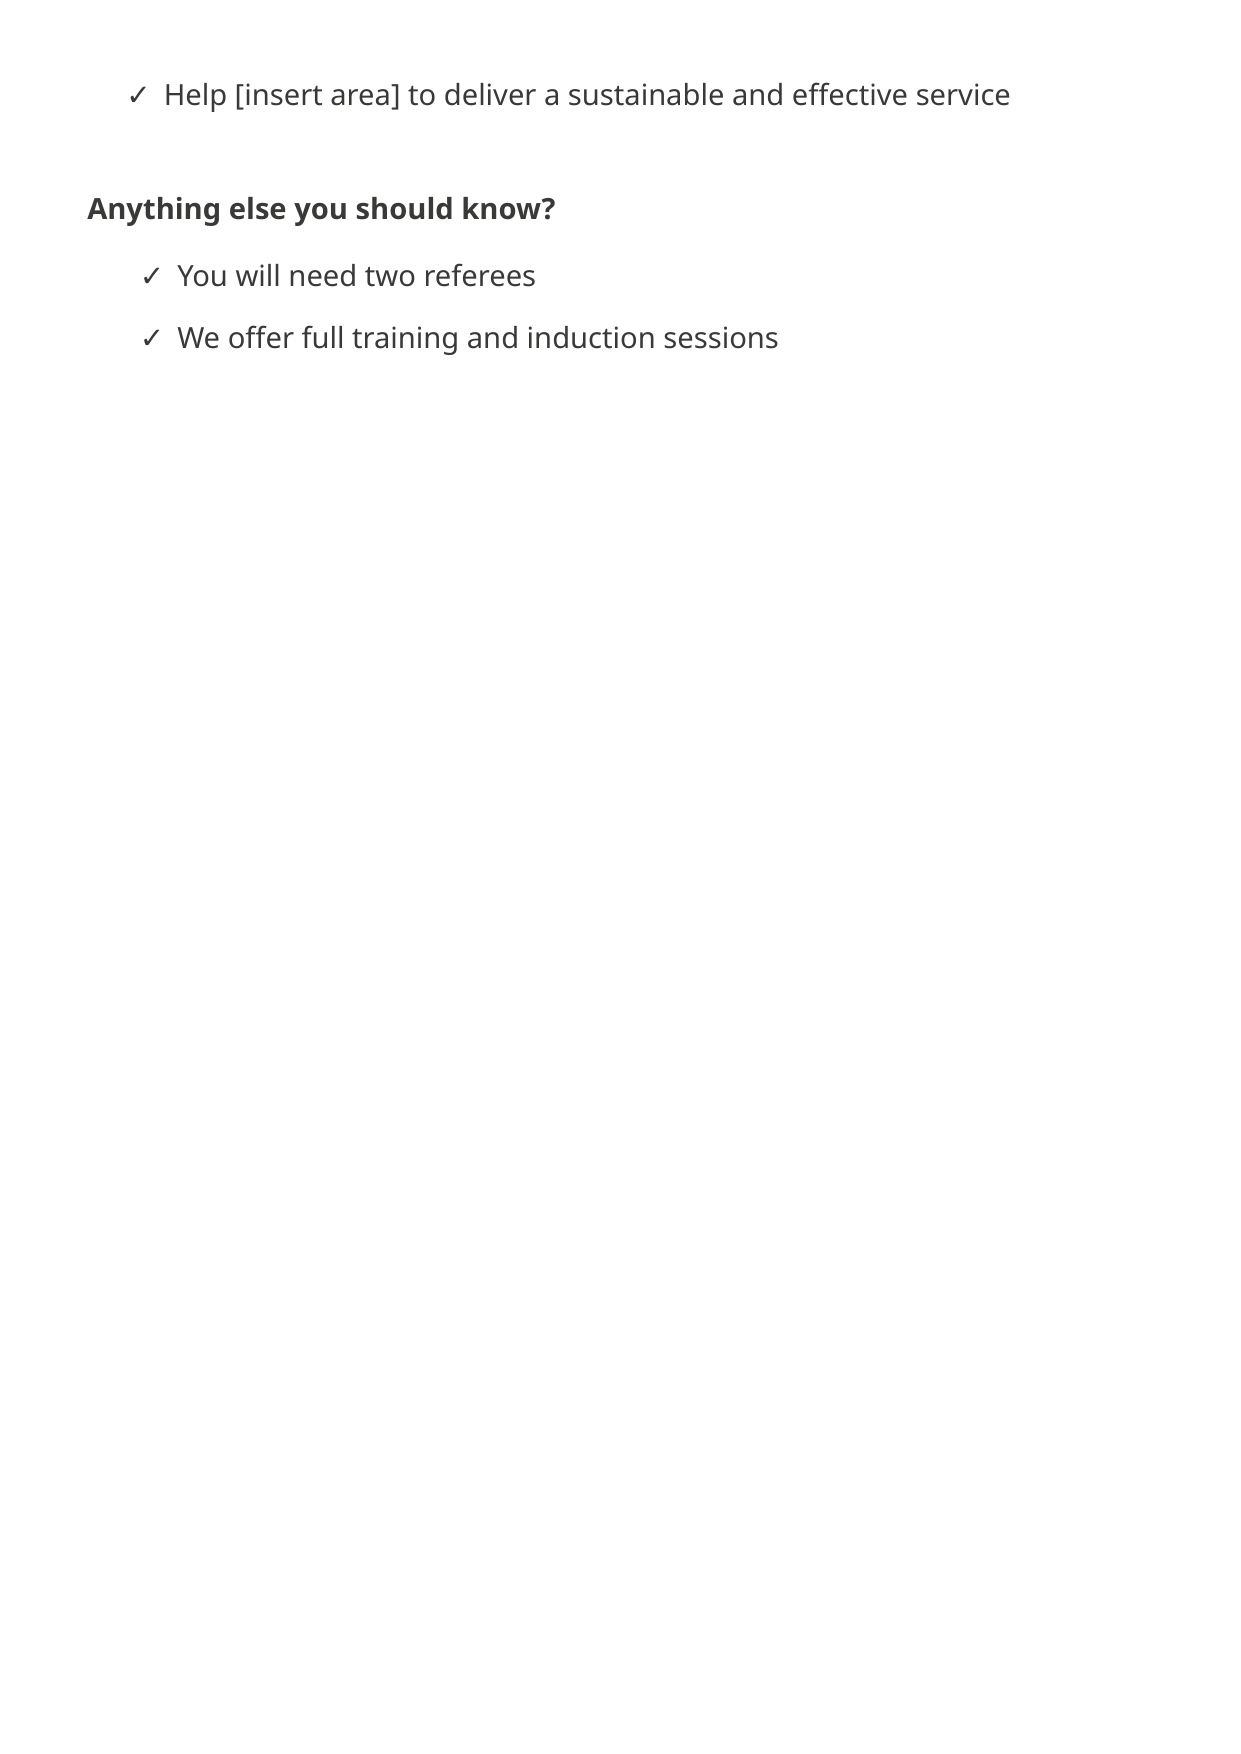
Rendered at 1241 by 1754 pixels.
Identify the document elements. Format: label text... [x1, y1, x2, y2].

list We offer full training and induction sessions [139, 305, 620, 365]
list You will need two referees [139, 243, 620, 303]
list Help [insert area] to deliver a sustainable and effective service [126, 62, 1152, 122]
text Anything else you should know? [87, 189, 1152, 228]
